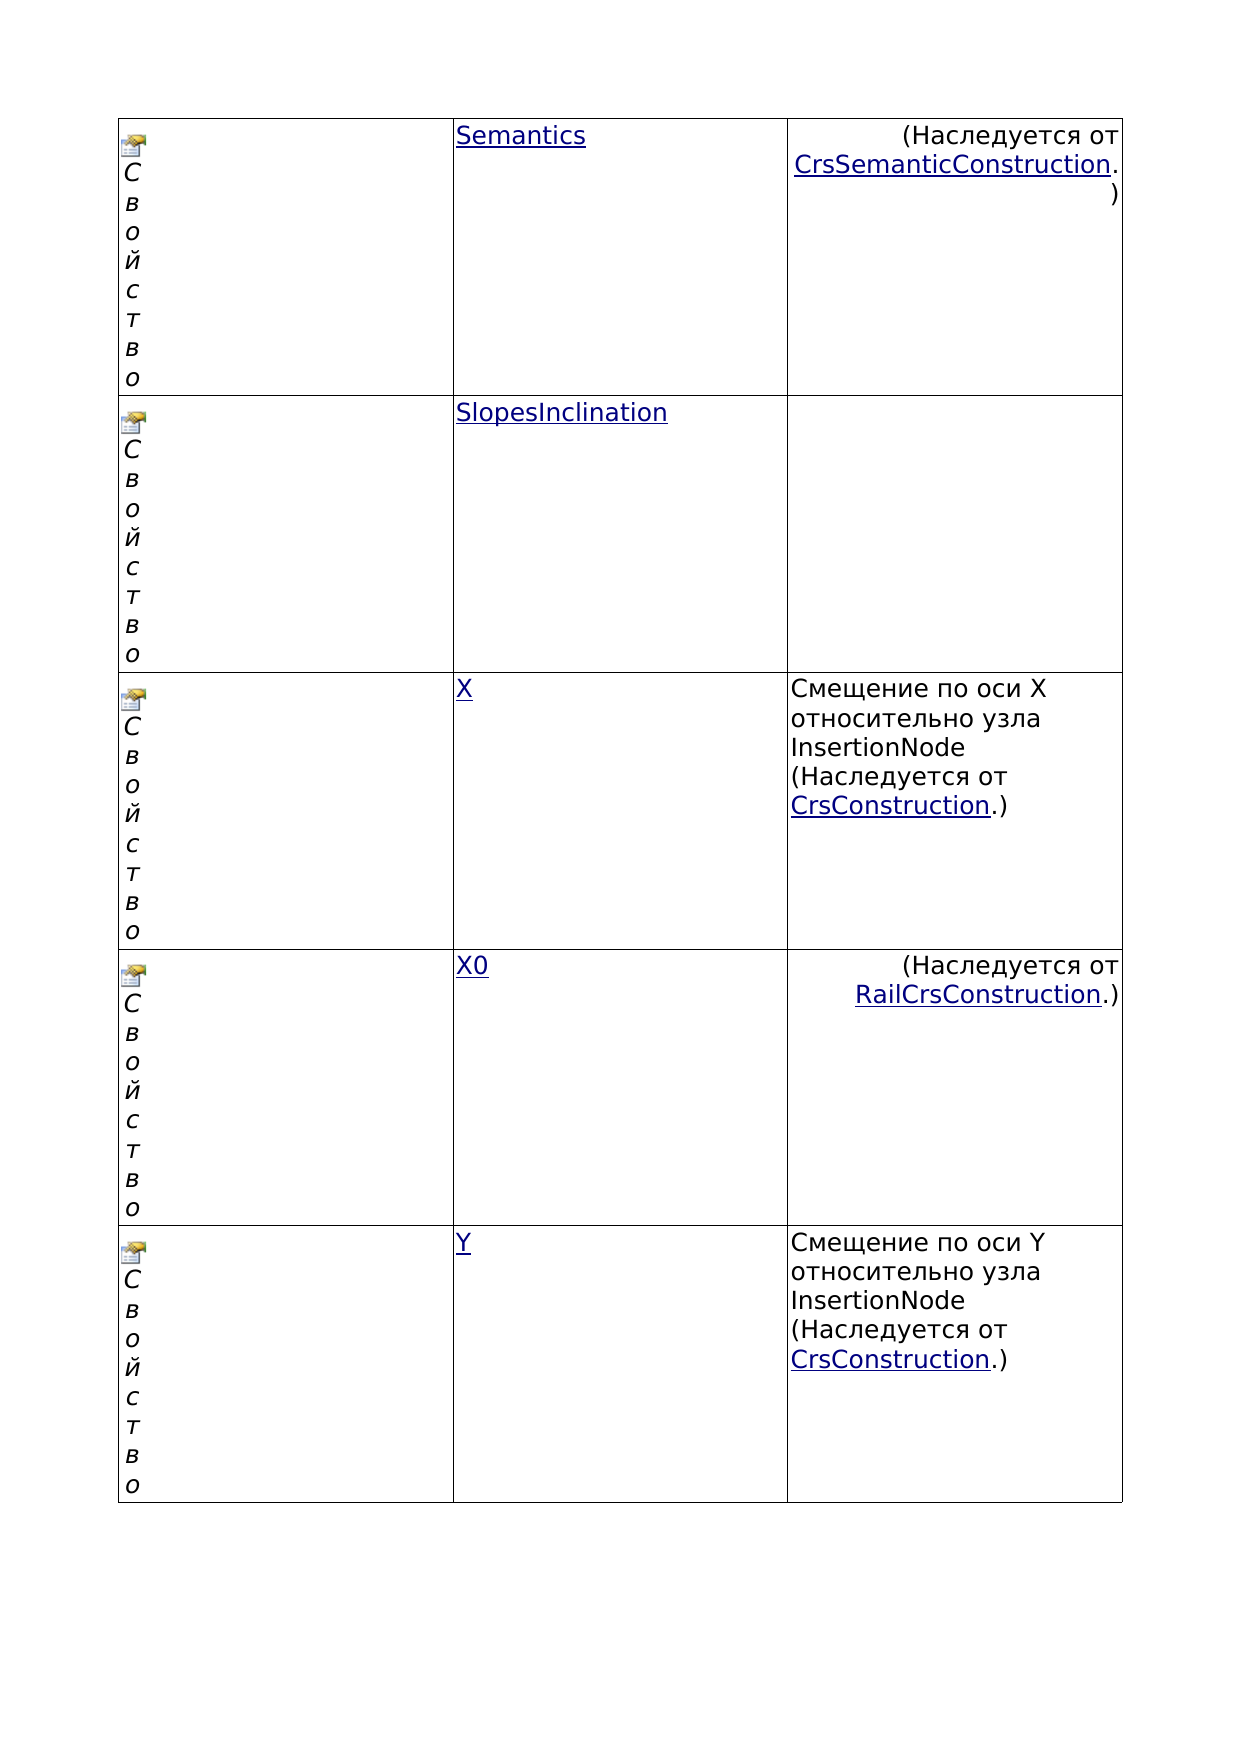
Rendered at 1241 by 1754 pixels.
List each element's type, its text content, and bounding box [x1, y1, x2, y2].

table_cell Semantics [454, 119, 787, 395]
table_cell [119, 1226, 453, 1502]
table_cell Смещение по оси X относительно узла InsertionNode (Наследуется от CrsConstruction.) [788, 673, 1122, 948]
table_cell [788, 396, 1122, 672]
picture [121, 133, 147, 159]
table_cell (Наследуется от CrsSemanticConstruction.) [788, 119, 1122, 395]
table_cell Смещение по оси Y относительно узла InsertionNode (Наследуется от CrsConstruction.) [788, 1226, 1122, 1502]
table_cell SlopesInclination [454, 396, 787, 672]
table_cell Y [454, 1226, 787, 1502]
picture [121, 963, 147, 989]
table_cell (Наследуется от RailCrsConstruction.) [788, 950, 1122, 1225]
table_cell [119, 119, 453, 395]
table_cell [119, 673, 453, 948]
picture [121, 410, 147, 436]
table_cell [119, 396, 453, 672]
table_cell [119, 950, 453, 1225]
table_cell X [454, 673, 787, 948]
table_cell X0 [454, 950, 787, 1225]
picture [121, 1240, 147, 1266]
picture [121, 687, 147, 713]
